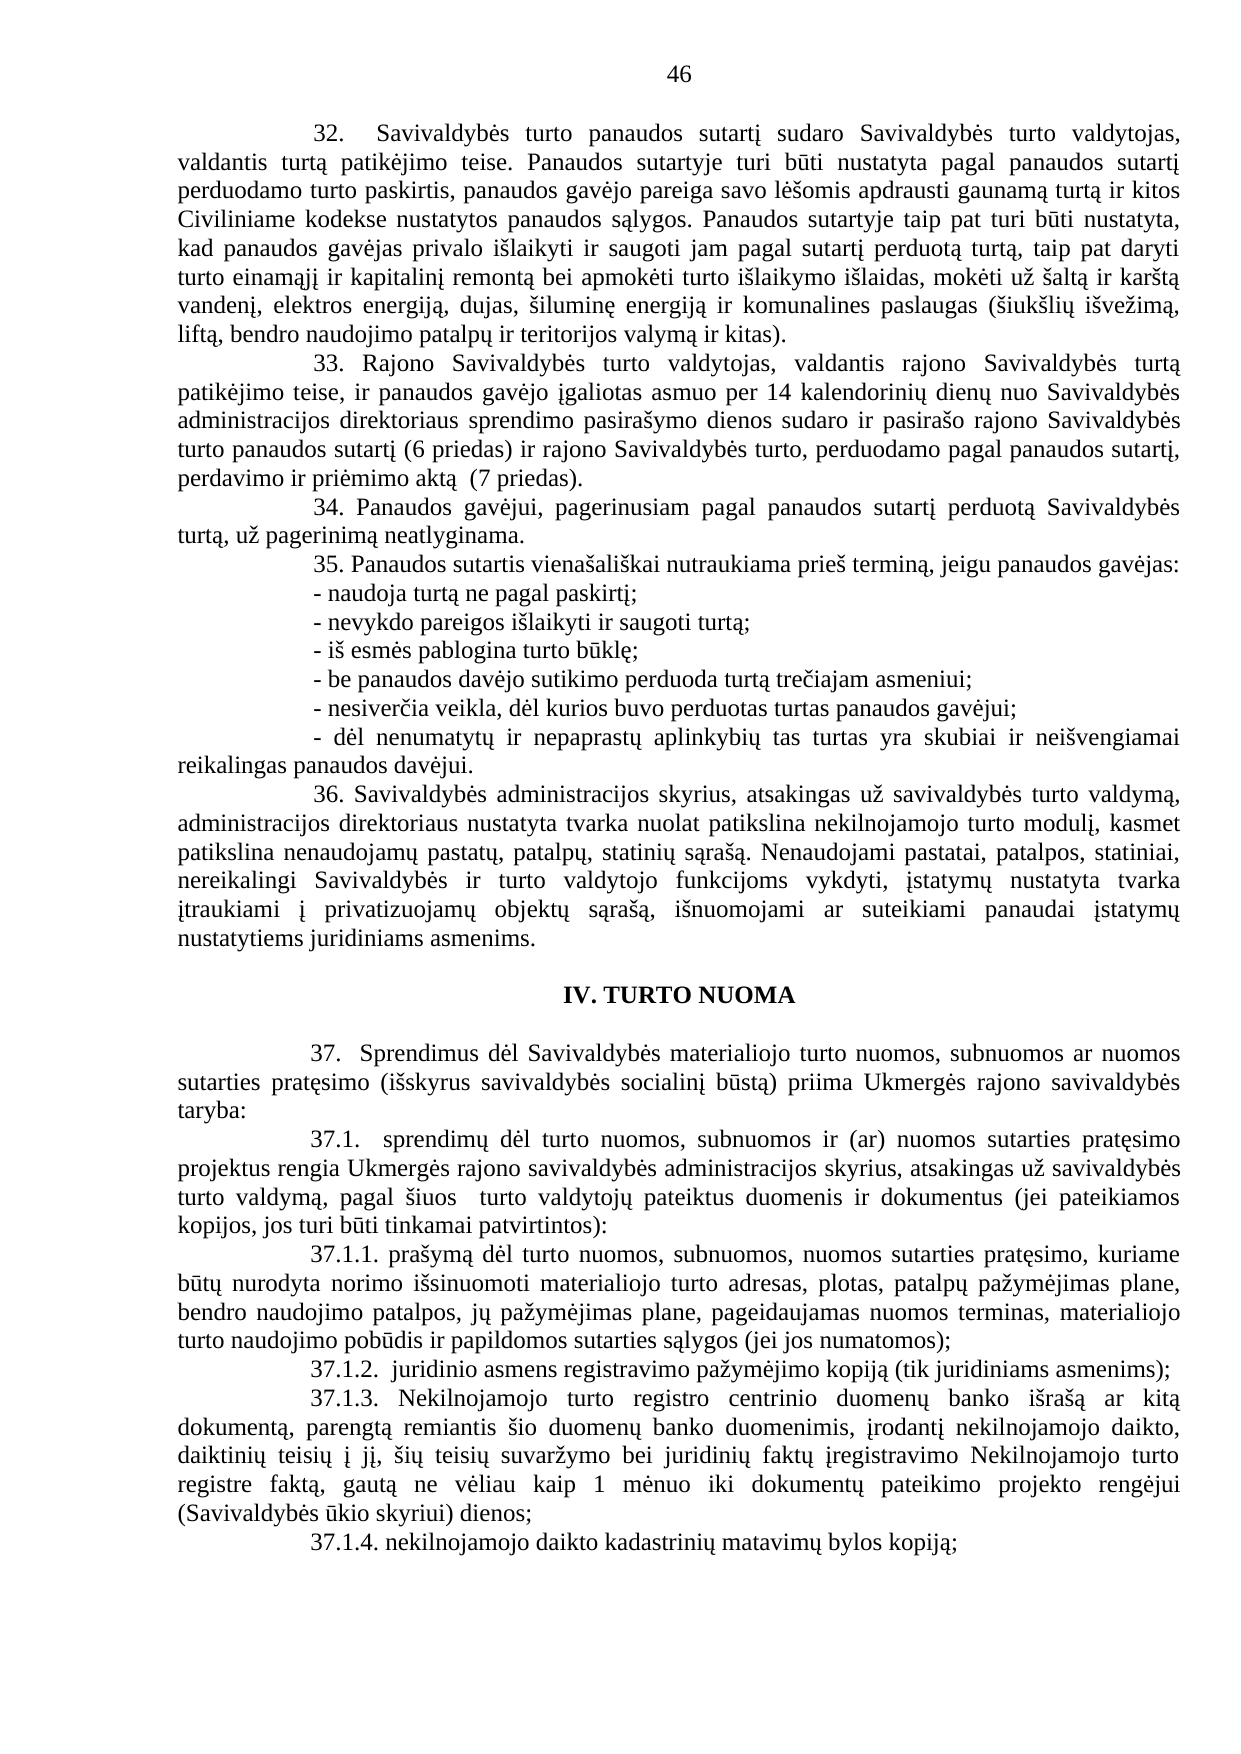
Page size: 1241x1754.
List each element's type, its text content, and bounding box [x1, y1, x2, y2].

text - naudoja turtą ne pagal paskirtį; [177, 578, 1181, 607]
text 36. Savivaldybės administracijos skyrius, atsakingas už savivaldybės turto valdymą, administracijos direktoriaus nustatyta tvarka nuolat patikslina nekilnojamojo turto modulį, kasmet patikslina nenaudojamų pastatų, patalpų, statinių sąrašą. Nenaudojami pastatai, patalpos, statiniai, nereikalingi Savivaldybės ir turto valdytojo funkcijoms vykdyti, įstatymų nustatyta tvarka įtraukiami į privatizuojamų objektų sąrašą, išnuomojami ar suteikiami panaudai įstatymų nustatytiems juridiniams asmenims. [177, 779, 1181, 952]
text 35. Panaudos sutartis vienašališkai nutraukiama prieš terminą, jeigu panaudos gavėjas: [177, 549, 1181, 578]
text 32. Savivaldybės turto panaudos sutartį sudaro Savivaldybės turto valdytojas, valdantis turtą patikėjimo teise. Panaudos sutartyje turi būti nustatyta pagal panaudos sutartį perduodamo turto paskirtis, panaudos gavėjo pareiga savo lėšomis apdrausti gaunamą turtą ir kitos Civiliniame kodekse nustatytos panaudos sąlygos. Panaudos sutartyje taip pat turi būti nustatyta, kad panaudos gavėjas privalo išlaikyti ir saugoti jam pagal sutartį perduotą turtą, taip pat daryti turto einamąjį ir kapitalinį remontą bei apmokėti turto išlaikymo išlaidas, mokėti už šaltą ir karštą vandenį, elektros energiją, dujas, šiluminę energiją ir komunalines paslaugas (šiukšlių išvežimą, liftą, bendro naudojimo patalpų ir teritorijos valymą ir kitas). [177, 118, 1181, 348]
text - dėl nenumatytų ir nepaprastų aplinkybių tas turtas yra skubiai ir neišvengiamai reikalingas panaudos davėjui. [177, 722, 1181, 779]
text - be panaudos davėjo sutikimo perduoda turtą trečiajam asmeniui; [177, 664, 1181, 693]
text 37.1.4. nekilnojamojo daikto kadastrinių matavimų bylos kopiją; [177, 1527, 1181, 1556]
text 37.1.3. Nekilnojamojo turto registro centrinio duomenų banko išrašą ar kitą dokumentą, parengtą remiantis šio duomenų banko duomenimis, įrodantį nekilnojamojo daikto, daiktinių teisių į jį, šių teisių suvaržymo bei juridinių faktų įregistravimo Nekilnojamojo turto registre faktą, gautą ne vėliau kaip 1 mėnuo iki dokumentų pateikimo projekto rengėjui (Savivaldybės ūkio skyriui) dienos; [177, 1383, 1181, 1527]
text - nevykdo pareigos išlaikyti ir saugoti turtą; [177, 607, 1181, 636]
text 37.1. sprendimų dėl turto nuomos, subnuomos ir (ar) nuomos sutarties pratęsimo projektus rengia Ukmergės rajono savivaldybės administracijos skyrius, atsakingas už savivaldybės turto valdymą, pagal šiuos turto valdytojų pateiktus duomenis ir dokumentus (jei pateikiamos kopijos, jos turi būti tinkamai patvirtintos): [177, 1124, 1181, 1239]
text 37. Sprendimus dėl Savivaldybės materialiojo turto nuomos, subnuomos ar nuomos sutarties pratęsimo (išskyrus savivaldybės socialinį būstą) priima Ukmergės rajono savivaldybės taryba: [177, 1038, 1181, 1124]
text 37.1.1. prašymą dėl turto nuomos, subnuomos, nuomos sutarties pratęsimo, kuriame būtų nurodyta norimo išsinuomoti materialiojo turto adresas, plotas, patalpų pažymėjimas plane, bendro naudojimo patalpos, jų pažymėjimas plane, pageidaujamas nuomos terminas, materialiojo turto naudojimo pobūdis ir papildomos sutarties sąlygos (jei jos numatomos); [177, 1239, 1181, 1354]
text - iš esmės pablogina turto būklę; [177, 636, 1181, 664]
text 37.1.2. juridinio asmens registravimo pažymėjimo kopiją (tik juridiniams asmenims); [177, 1354, 1181, 1383]
text IV. TURTO NUOMA [177, 981, 1181, 1009]
text 34. Panaudos gavėjui, pagerinusiam pagal panaudos sutartį perduotą Savivaldybės turtą, už pagerinimą neatlyginama. [177, 492, 1181, 549]
text 33. Rajono Savivaldybės turto valdytojas, valdantis rajono Savivaldybės turtą patikėjimo teise, ir panaudos gavėjo įgaliotas asmuo per 14 kalendorinių dienų nuo Savivaldybės administracijos direktoriaus sprendimo pasirašymo dienos sudaro ir pasirašo rajono Savivaldybės turto panaudos sutartį (6 priedas) ir rajono Savivaldybės turto, perduodamo pagal panaudos sutartį, perdavimo ir priėmimo aktą (7 priedas). [177, 348, 1181, 492]
text - nesiverčia veikla, dėl kurios buvo perduotas turtas panaudos gavėjui; [177, 693, 1181, 722]
